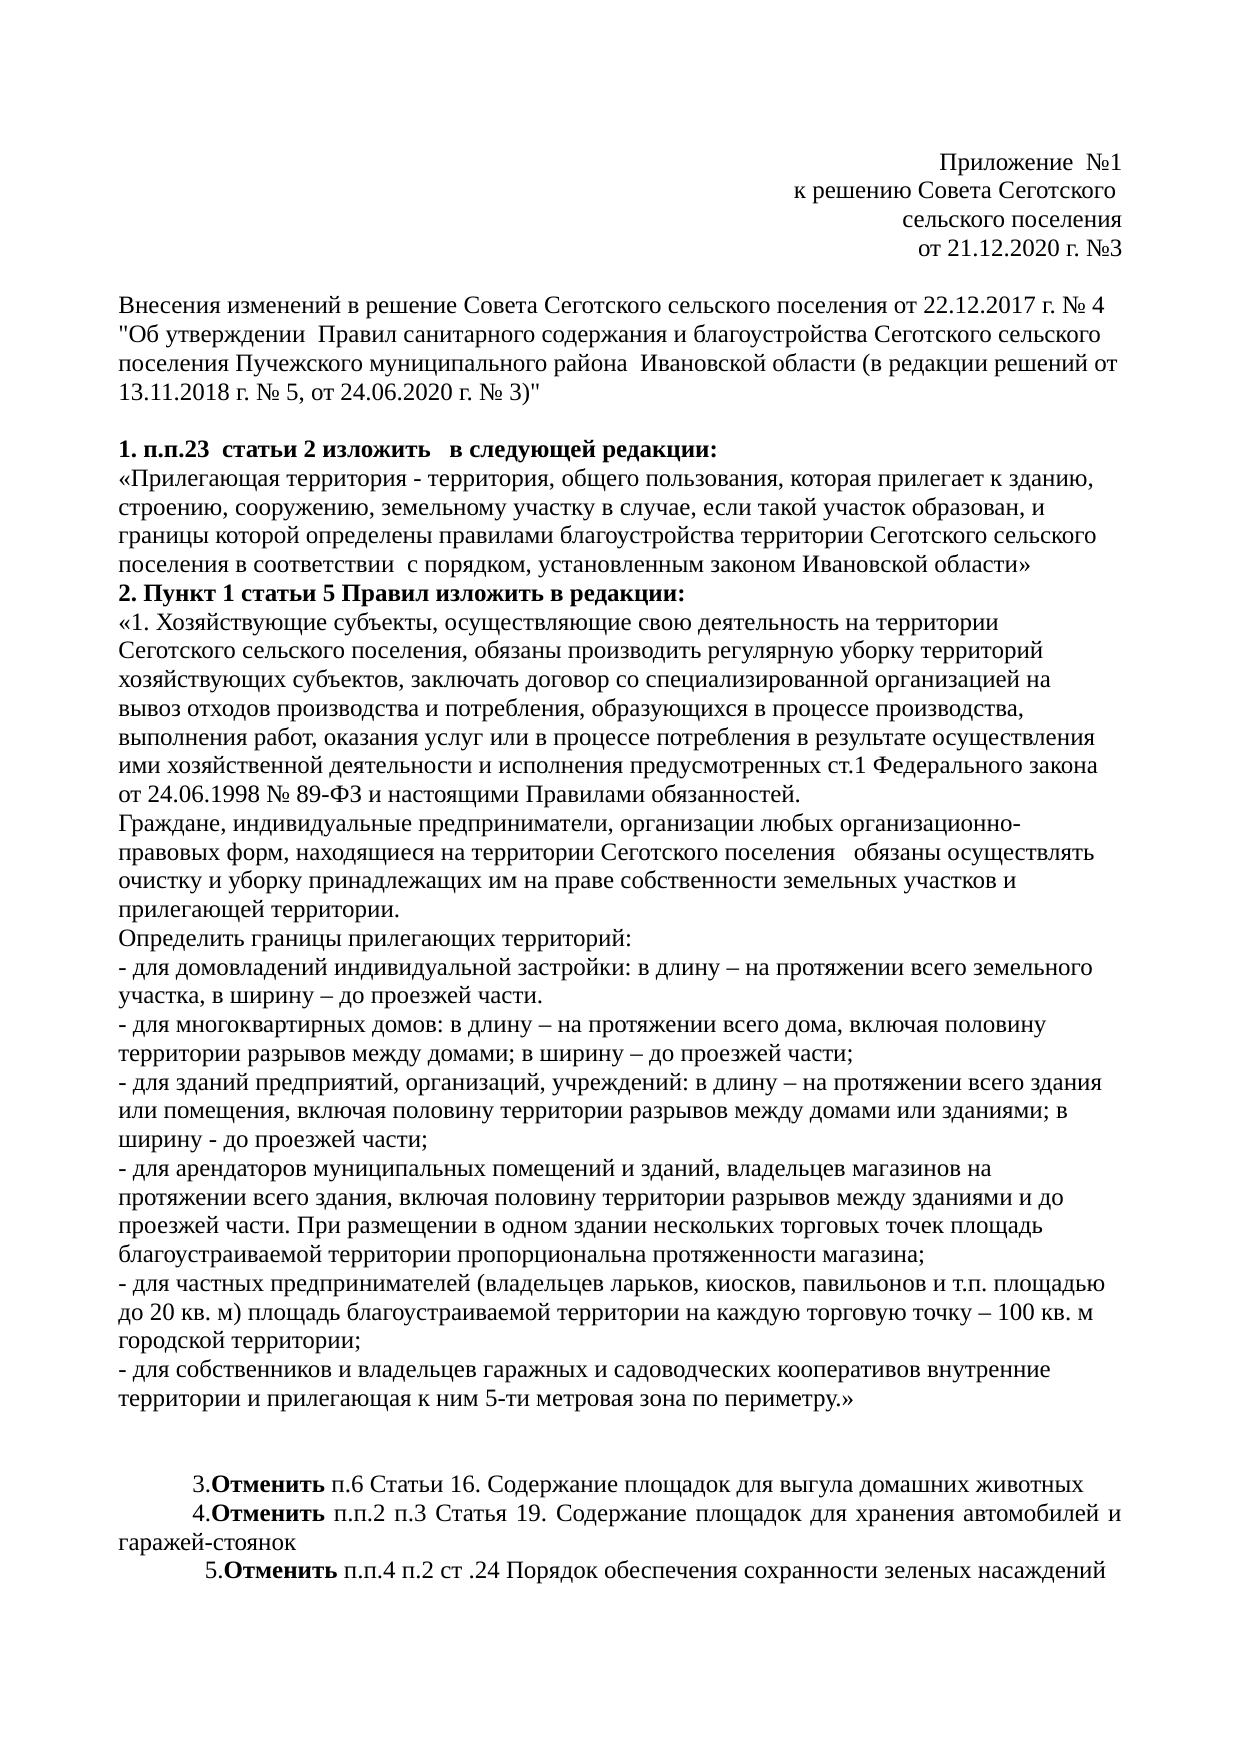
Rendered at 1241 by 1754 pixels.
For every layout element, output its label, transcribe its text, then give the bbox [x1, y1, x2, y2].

text Внесения изменений в решение Совета Сеготского сельского поселения от 22.12.2017 г. № 4 "Об утверждении Правил санитарного содержания и благоустройства Сеготского сельского поселения Пучежского муниципального района Ивановской области (в редакции решений от 13.11.2018 г. № 5, от 24.06.2020 г. № 3)" [118, 291, 1122, 406]
text - для домовладений индивидуальной застройки: в длину – на протяжении всего земельного участка, в ширину – до проезжей части. [118, 952, 1122, 1009]
text от 21.12.2020 г. №3 [118, 233, 1122, 262]
text 4.Отменить п.п.2 п.3 Статья 19. Содержание площадок для хранения автомобилей и гаражей-стоянок [118, 1498, 1122, 1556]
text - для арендаторов муниципальных помещений и зданий, владельцев магазинов на протяжении всего здания, включая половину территории разрывов между зданиями и до проезжей части. При размещении в одном здании нескольких торговых точек площадь благоустраиваемой территории пропорциональна протяженности магазина; [118, 1153, 1122, 1268]
text «1. Хозяйствующие субъекты, осуществляющие свою деятельность на территории Сеготского сельского поселения, обязаны производить регулярную уборку территорий хозяйствующих субъектов, заключать договор со специализированной организацией на вывоз отходов производства и потребления, образующихся в процессе производства, выполнения работ, оказания услуг или в процессе потребления в результате осуществления ими хозяйственной деятельности и исполнения предусмотренных ст.1 Федерального закона от 24.06.1998 № 89-ФЗ и настоящими Правилами обязанностей. [118, 607, 1122, 808]
text - для многоквартирных домов: в длину – на протяжении всего дома, включая половину территории разрывов между домами; в ширину – до проезжей части; [118, 1009, 1122, 1067]
text 3.Отменить п.6 Статьи 16. Содержание площадок для выгула домашних животных [118, 1469, 1122, 1498]
text Граждане, индивидуальные предприниматели, организации любых организационно-правовых форм, находящиеся на территории Сеготского поселения обязаны осуществлять очистку и уборку принадлежащих им на праве собственности земельных участков и прилегающей территории. [118, 808, 1122, 923]
text Приложение №1 [118, 147, 1122, 176]
text - для зданий предприятий, организаций, учреждений: в длину – на протяжении всего здания или помещения, включая половину территории разрывов между домами или зданиями; в ширину - до проезжей части; [118, 1067, 1122, 1153]
text 1. п.п.23 статьи 2 изложить в следующей редакции: [118, 434, 1122, 463]
text 5.Отменить п.п.4 п.2 ст .24 Порядок обеспечения сохранности зеленых насаждений [118, 1556, 1122, 1584]
text «Прилегающая территория - территория, общего пользования, которая прилегает к зданию, строению, сооружению, земельному участку в случае, если такой участок образован, и границы которой определены правилами благоустройства территории Сеготского сельского поселения в соответствии с порядком, установленным законом Ивановской области» [118, 463, 1122, 578]
text 2. Пункт 1 статьи 5 Правил изложить в редакции: [118, 578, 1122, 607]
text - для собственников и владельцев гаражных и садоводческих кооперативов внутренние территории и прилегающая к ним 5-ти метровая зона по периметру.» [118, 1354, 1122, 1412]
text к решению Совета Сеготского [118, 176, 1122, 204]
text сельского поселения [118, 204, 1122, 233]
text Определить границы прилегающих территорий: [118, 923, 1122, 952]
text - для частных предпринимателей (владельцев ларьков, киосков, павильонов и т.п. площадью до 20 кв. м) площадь благоустраиваемой территории на каждую торговую точку – 100 кв. м городской территории; [118, 1268, 1122, 1354]
